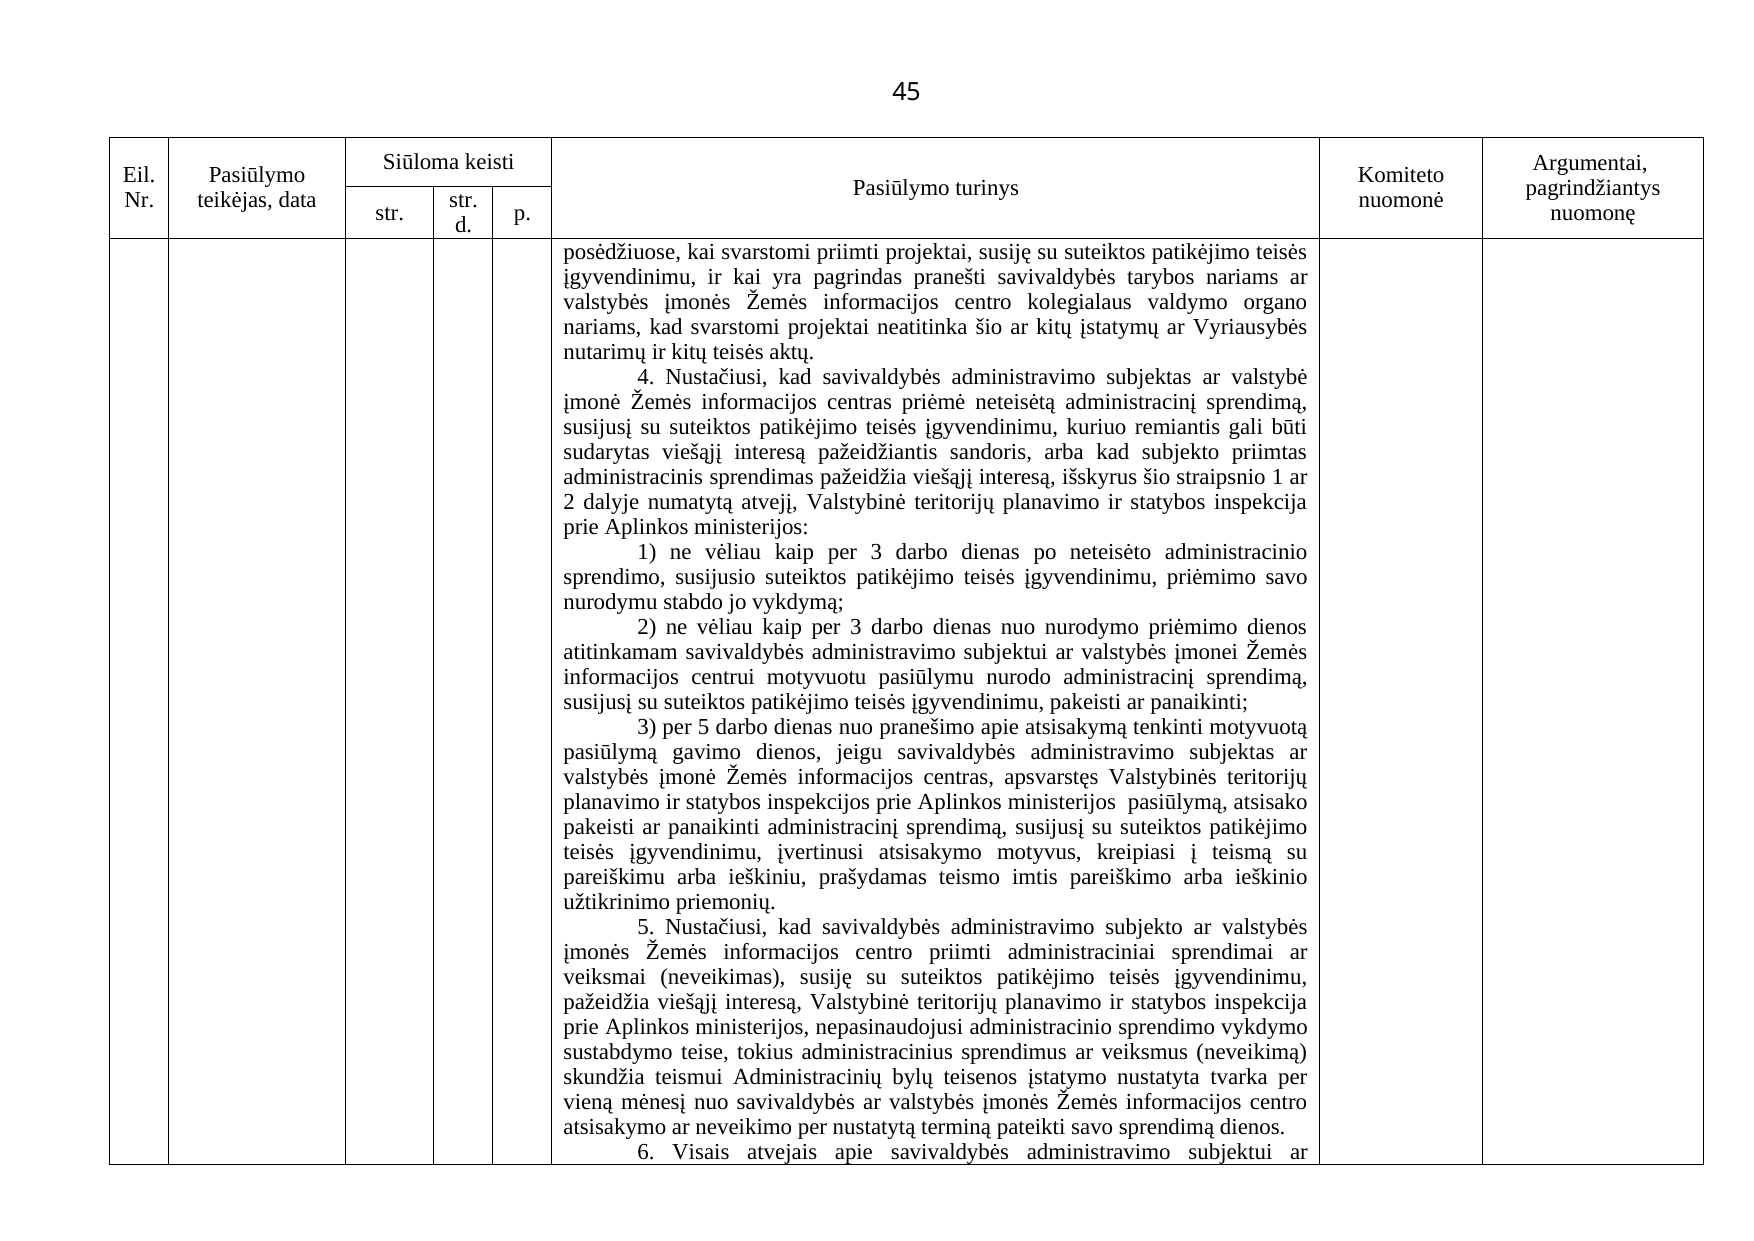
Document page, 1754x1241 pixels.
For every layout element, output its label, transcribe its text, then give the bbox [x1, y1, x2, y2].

table_cell [346, 239, 433, 1164]
table_cell [169, 239, 345, 1164]
table_header Pasiūlymo teikėjas, data [169, 138, 345, 238]
table_cell str. d. [434, 187, 492, 238]
table_cell str. [346, 187, 433, 238]
table_cell [1483, 239, 1703, 1164]
table_header Komiteto nuomonė [1320, 138, 1482, 238]
table_header Argumentai, pagrindžiantys nuomonę [1483, 138, 1703, 238]
table_header Siūloma keisti [346, 138, 551, 186]
table_cell [434, 239, 492, 1164]
table_header Eil. Nr. [110, 138, 168, 238]
table_cell posėdžiuose, kai svarstomi priimti projektai, susiję su suteiktos patikėjimo teisės įgyvendinimu, ir kai yra pagrindas pranešti savivaldybės tarybos nariams ar valstybės įmonės Žemės informacijos centro kolegialaus valdymo organo nariams, kad svarstomi projektai neatitinka šio ar kitų įstatymų ar Vyriausybės nutarimų ir kitų teisės aktų. 4. Nustačiusi, kad savivaldybės administravimo subjektas ar valstybė įmonė Žemės informacijos centras priėmė neteisėtą administracinį sprendimą, susijusį su suteiktos patikėjimo teisės įgyvendinimu, kuriuo remiantis gali būti sudarytas viešąjį interesą pažeidžiantis sandoris, arba kad subjekto priimtas administracinis sprendimas pažeidžia viešąjį interesą, išskyrus šio straipsnio 1 ar 2 dalyje numatytą atvejį, Valstybinė teritorijų planavimo ir statybos inspekcija prie Aplinkos ministerijos: 1) ne vėliau kaip per 3 darbo dienas po neteisėto administracinio sprendimo, susijusio suteiktos patikėjimo teisės įgyvendinimu, priėmimo savo nurodymu stabdo jo vykdymą; 2) ne vėliau kaip per 3 darbo dienas nuo nurodymo priėmimo dienos atitinkamam savivaldybės administravimo subjektui ar valstybės įmonei Žemės informacijos centrui motyvuotu pasiūlymu nurodo administracinį sprendimą, susijusį su suteiktos patikėjimo teisės įgyvendinimu, pakeisti ar panaikinti; 3) per 5 darbo dienas nuo pranešimo apie atsisakymą tenkinti motyvuotą pasiūlymą gavimo dienos, jeigu savivaldybės administravimo subjektas ar valstybės įmonė Žemės informacijos centras, apsvarstęs Valstybinės teritorijų planavimo ir statybos inspekcijos prie Aplinkos ministerijos pasiūlymą, atsisako pakeisti ar panaikinti administracinį sprendimą, susijusį su suteiktos patikėjimo teisės įgyvendinimu, įvertinusi atsisakymo motyvus, kreipiasi į teismą su pareiškimu arba ieškiniu, prašydamas teismo imtis pareiškimo arba ieškinio užtikrinimo priemonių. 5. Nustačiusi, kad savivaldybės administravimo subjekto ar valstybės įmonės Žemės informacijos centro priimti administraciniai sprendimai ar veiksmai (neveikimas), susiję su suteiktos patikėjimo teisės įgyvendinimu, pažeidžia viešąjį interesą, Valstybinė teritorijų planavimo ir statybos inspekcija prie Aplinkos ministerijos, nepasinaudojusi administracinio sprendimo vykdymo sustabdymo teise, tokius administracinius sprendimus ar veiksmus (neveikimą) skundžia teismui Administracinių bylų teisenos įstatymo nustatyta tvarka per vieną mėnesį nuo savivaldybės ar valstybės įmonės Žemės informacijos centro atsisakymo ar neveikimo per nustatytą terminą pateikti savo sprendimą dienos. 6. Visais atvejais apie savivaldybės administravimo subjektui ar [552, 239, 1319, 1164]
table_cell p. [493, 187, 551, 238]
table_cell [1320, 239, 1482, 1164]
table_cell [110, 239, 168, 1164]
table_cell [493, 239, 551, 1164]
table_header Pasiūlymo turinys [552, 138, 1319, 238]
